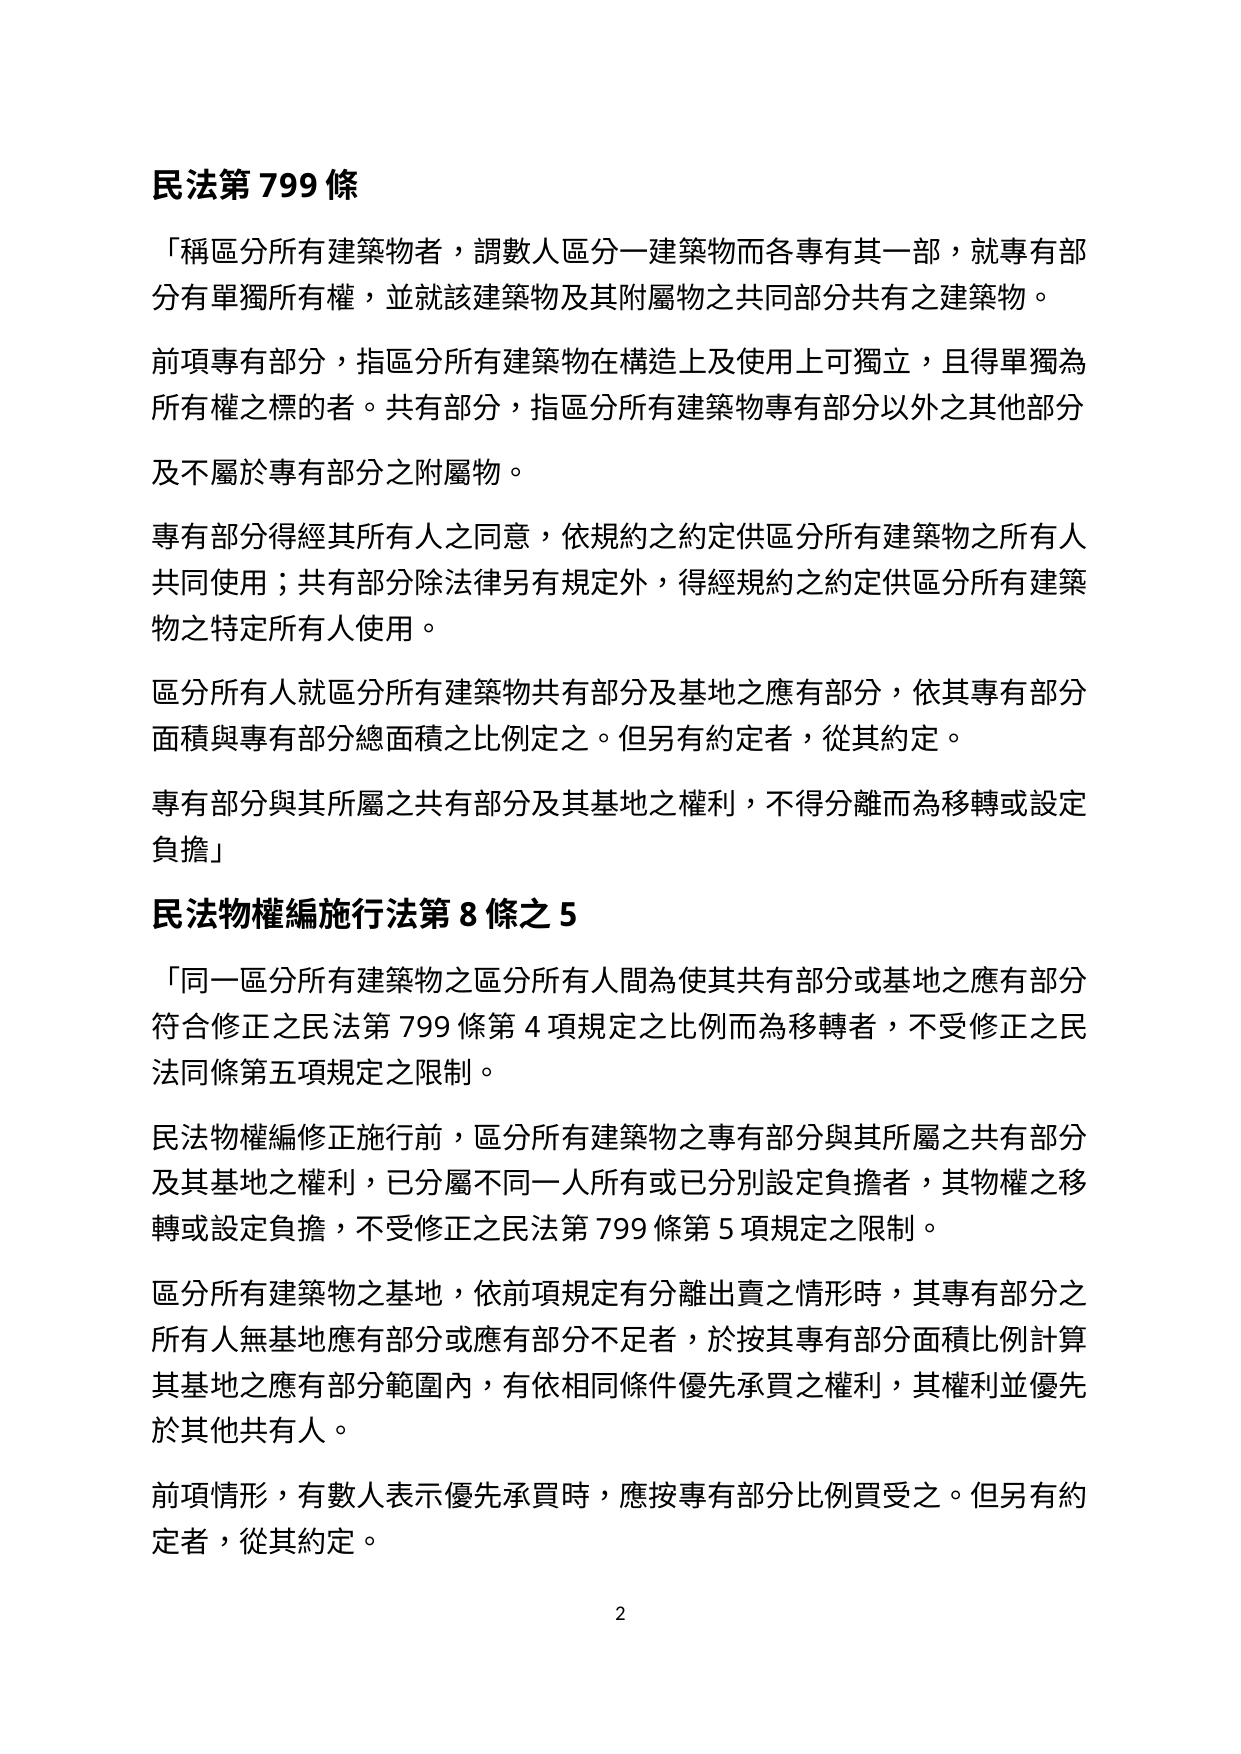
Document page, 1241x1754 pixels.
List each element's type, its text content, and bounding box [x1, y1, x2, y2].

text 前項情形，有數人表示優先承買時，應按專有部分比例買受之。但另有約定者，從其約定。 [151, 1470, 1089, 1561]
text 區分所有建築物之基地，依前項規定有分離出賣之情形時，其專有部分之所有人無基地應有部分或應有部分不足者，於按其專有部分面積比例計算其基地之應有部分範圍內，有依相同條件優先承買之權利，其權利並優先於其他共有人。 [151, 1268, 1089, 1451]
text 前項專有部分，指區分所有建築物在構造上及使用上可獨立，且得單獨為所有權之標的者。共有部分，指區分所有建築物專有部分以外之其他部分 [151, 336, 1089, 428]
text 民法第799條 [151, 158, 1089, 207]
text 「稱區分所有建築物者，謂數人區分一建築物而各專有其一部，就專有部分有單獨所有權，並就該建築物及其附屬物之共同部分共有之建築物。 [151, 226, 1089, 317]
text 區分所有人就區分所有建築物共有部分及基地之應有部分，依其專有部分面積與專有部分總面積之比例定之。但另有約定者，從其約定。 [151, 667, 1089, 759]
text 民法物權編施行法第8條之5 [151, 888, 1089, 936]
text 專有部分得經其所有人之同意，依規約之約定供區分所有建築物之所有人共同使用；共有部分除法律另有規定外，得經規約之約定供區分所有建築物之特定所有人使用。 [151, 511, 1089, 648]
text 及不屬於專有部分之附屬物。 [151, 446, 1089, 492]
text 「同一區分所有建築物之區分所有人間為使其共有部分或基地之應有部分符合修正之民法第799條第4項規定之比例而為移轉者，不受修正之民法同條第五項規定之限制。 [151, 955, 1089, 1093]
text 民法物權編修正施行前，區分所有建築物之專有部分與其所屬之共有部分及其基地之權利，已分屬不同一人所有或已分別設定負擔者，其物權之移轉或設定負擔，不受修正之民法第799條第5項規定之限制。 [151, 1111, 1089, 1249]
text 專有部分與其所屬之共有部分及其基地之權利，不得分離而為移轉或設定負擔」 [151, 778, 1089, 869]
